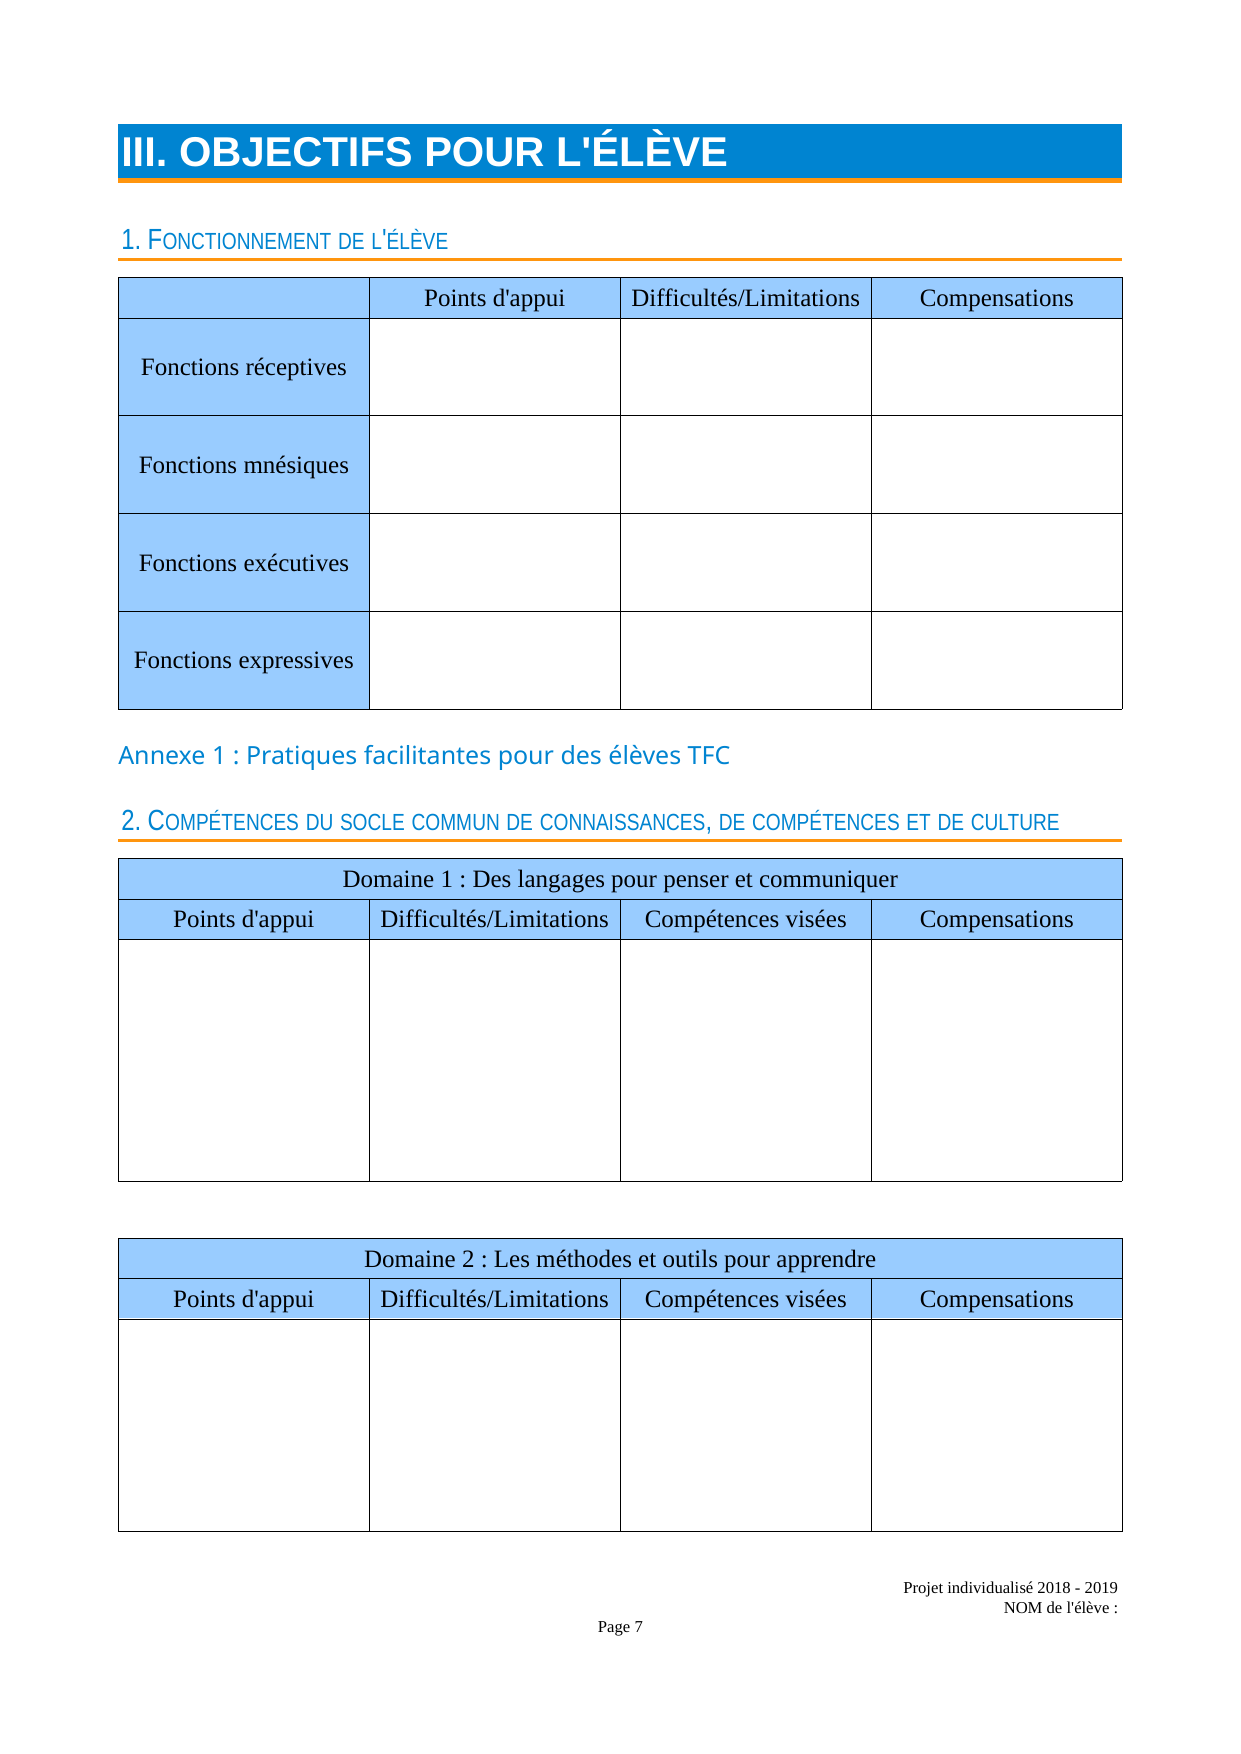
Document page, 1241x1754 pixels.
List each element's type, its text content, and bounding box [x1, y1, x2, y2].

table_cell Compensations [872, 900, 1122, 939]
table_cell Fonctions mnésiques [119, 416, 369, 513]
table_cell [621, 319, 871, 415]
table_cell [621, 1320, 871, 1531]
table_cell [872, 1320, 1122, 1531]
table_cell Difficultés/Limitations [370, 1279, 620, 1318]
table_cell Fonctions réceptives [119, 319, 369, 415]
table_cell [621, 514, 871, 611]
table_cell [872, 514, 1122, 611]
table_cell [872, 612, 1122, 709]
table_header Difficultés/Limitations [621, 278, 871, 318]
table_header Domaine 1 : Des langages pour penser et communiquer [119, 859, 1122, 899]
subtitle 2. Compétences du socle commun de connaissances, de compétences et de culture [118, 800, 1122, 839]
table_cell [370, 416, 620, 513]
table_header Points d'appui [370, 278, 620, 318]
table_cell [621, 612, 871, 709]
table_cell [872, 416, 1122, 513]
subtitle 1. Fonctionnement de l'élève [118, 219, 1122, 258]
table_cell [370, 612, 620, 709]
table_cell [370, 514, 620, 611]
table_cell [119, 1320, 369, 1531]
table_cell [370, 319, 620, 415]
table_cell [621, 416, 871, 513]
table_cell [370, 940, 620, 1181]
table_cell [872, 319, 1122, 415]
table_cell Points d'appui [119, 1279, 369, 1318]
table_cell Compensations [872, 1279, 1122, 1318]
table_cell [621, 940, 871, 1181]
table_cell Points d'appui [119, 900, 369, 939]
table_cell [872, 940, 1122, 1181]
table_header Compensations [872, 278, 1122, 318]
table_header [119, 278, 369, 318]
table_cell Compétences visées [621, 1279, 871, 1318]
table_cell [370, 1320, 620, 1531]
table_cell Fonctions exécutives [119, 514, 369, 611]
subtitle III. OBJECTIFS POUR L'ÉLÈVE [118, 124, 1122, 178]
table_cell Fonctions expressives [119, 612, 369, 709]
text Annexe 1 : Pratiques facilitantes pour des élèves TFC [118, 738, 1122, 772]
table_cell Compétences visées [621, 900, 871, 939]
table_header Domaine 2 : Les méthodes et outils pour apprendre [119, 1239, 1122, 1278]
table_cell [119, 940, 369, 1181]
table_cell Difficultés/Limitations [370, 900, 620, 939]
